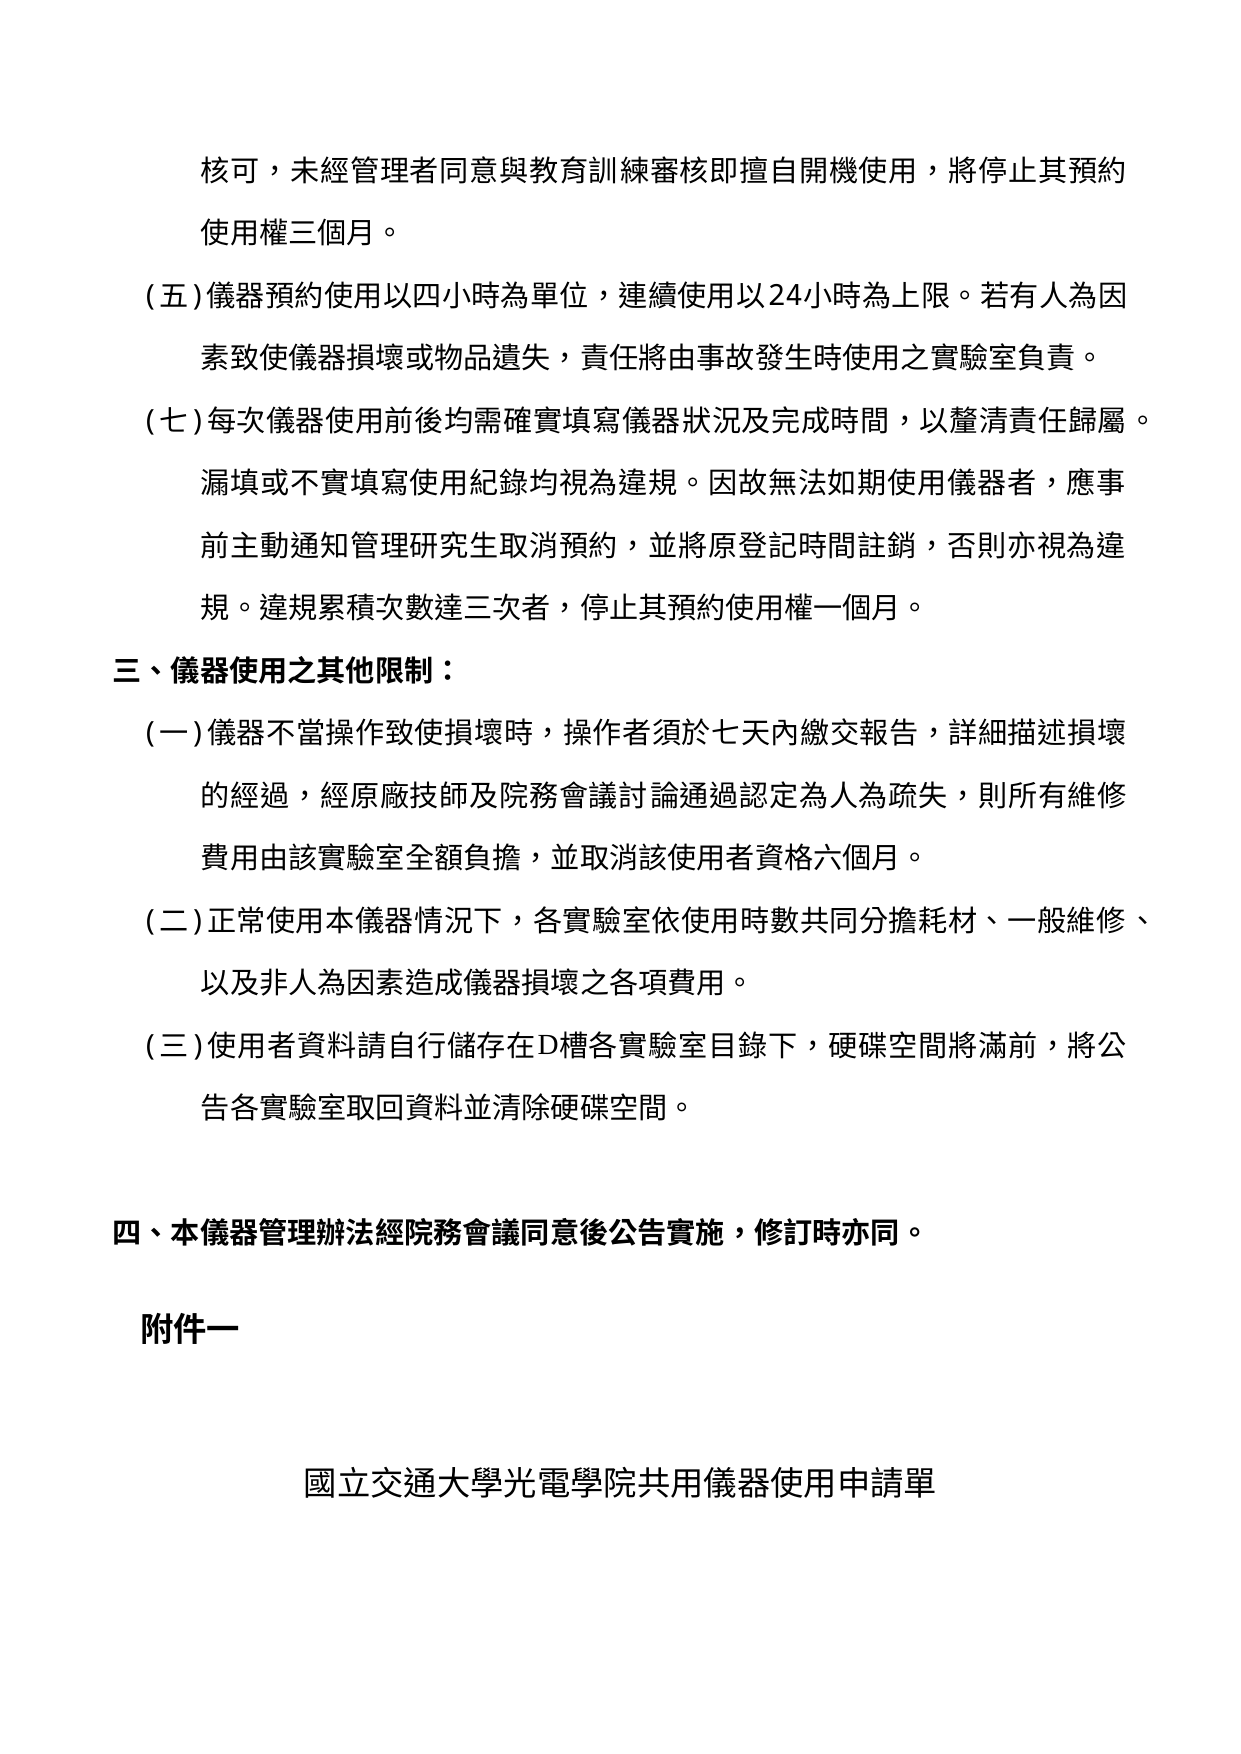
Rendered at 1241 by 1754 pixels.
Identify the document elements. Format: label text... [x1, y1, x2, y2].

text 三、儀器使用之其他限制： [112, 627, 1128, 689]
text (三)使用者資料請自行儲存在D槽各實驗室目錄下，硬碟空間將滿前，將公告各實驗室取回資料並清除硬碟空間。 [141, 1002, 1128, 1127]
text (一)儀器不當操作致使損壞時，操作者須於七天內繳交報告，詳細描述損壞的經過，經原廠技師及院務會議討論通過認定為人為疏失，則所有維修費用由該實驗室全額負擔，並取消該使用者資格六個月。 [141, 689, 1128, 877]
text (五)儀器預約使用以四小時為單位，連續使用以24小時為上限。若有人為因素致使儀器損壞或物品遺失，責任將由事故發生時使用之實驗室負責。 [141, 252, 1128, 377]
text 國立交通大學光電學院共用儀器使用申請單 [112, 1439, 1128, 1502]
text (二)正常使用本儀器情況下，各實驗室依使用時數共同分擔耗材、一般維修、以及非人為因素造成儀器損壞之各項費用。 [141, 877, 1128, 1002]
text 四、本儀器管理辦法經院務會議同意後公告實施，修訂時亦同。 [112, 1189, 1128, 1252]
text (七)每次儀器使用前後均需確實填寫儀器狀況及完成時間，以釐清責任歸屬。漏填或不實填寫使用紀錄均視為違規。因故無法如期使用儀器者，應事前主動通知管理研究生取消預約，並將原登記時間註銷，否則亦視為違規。違規累積次數達三次者，停止其預約使用權一個月。 [141, 377, 1128, 627]
text 核可，未經管理者同意與教育訓練審核即擅自開機使用，將停止其預約使用權三個月。 [141, 127, 1128, 252]
text 附件一 [140, 1303, 247, 1351]
